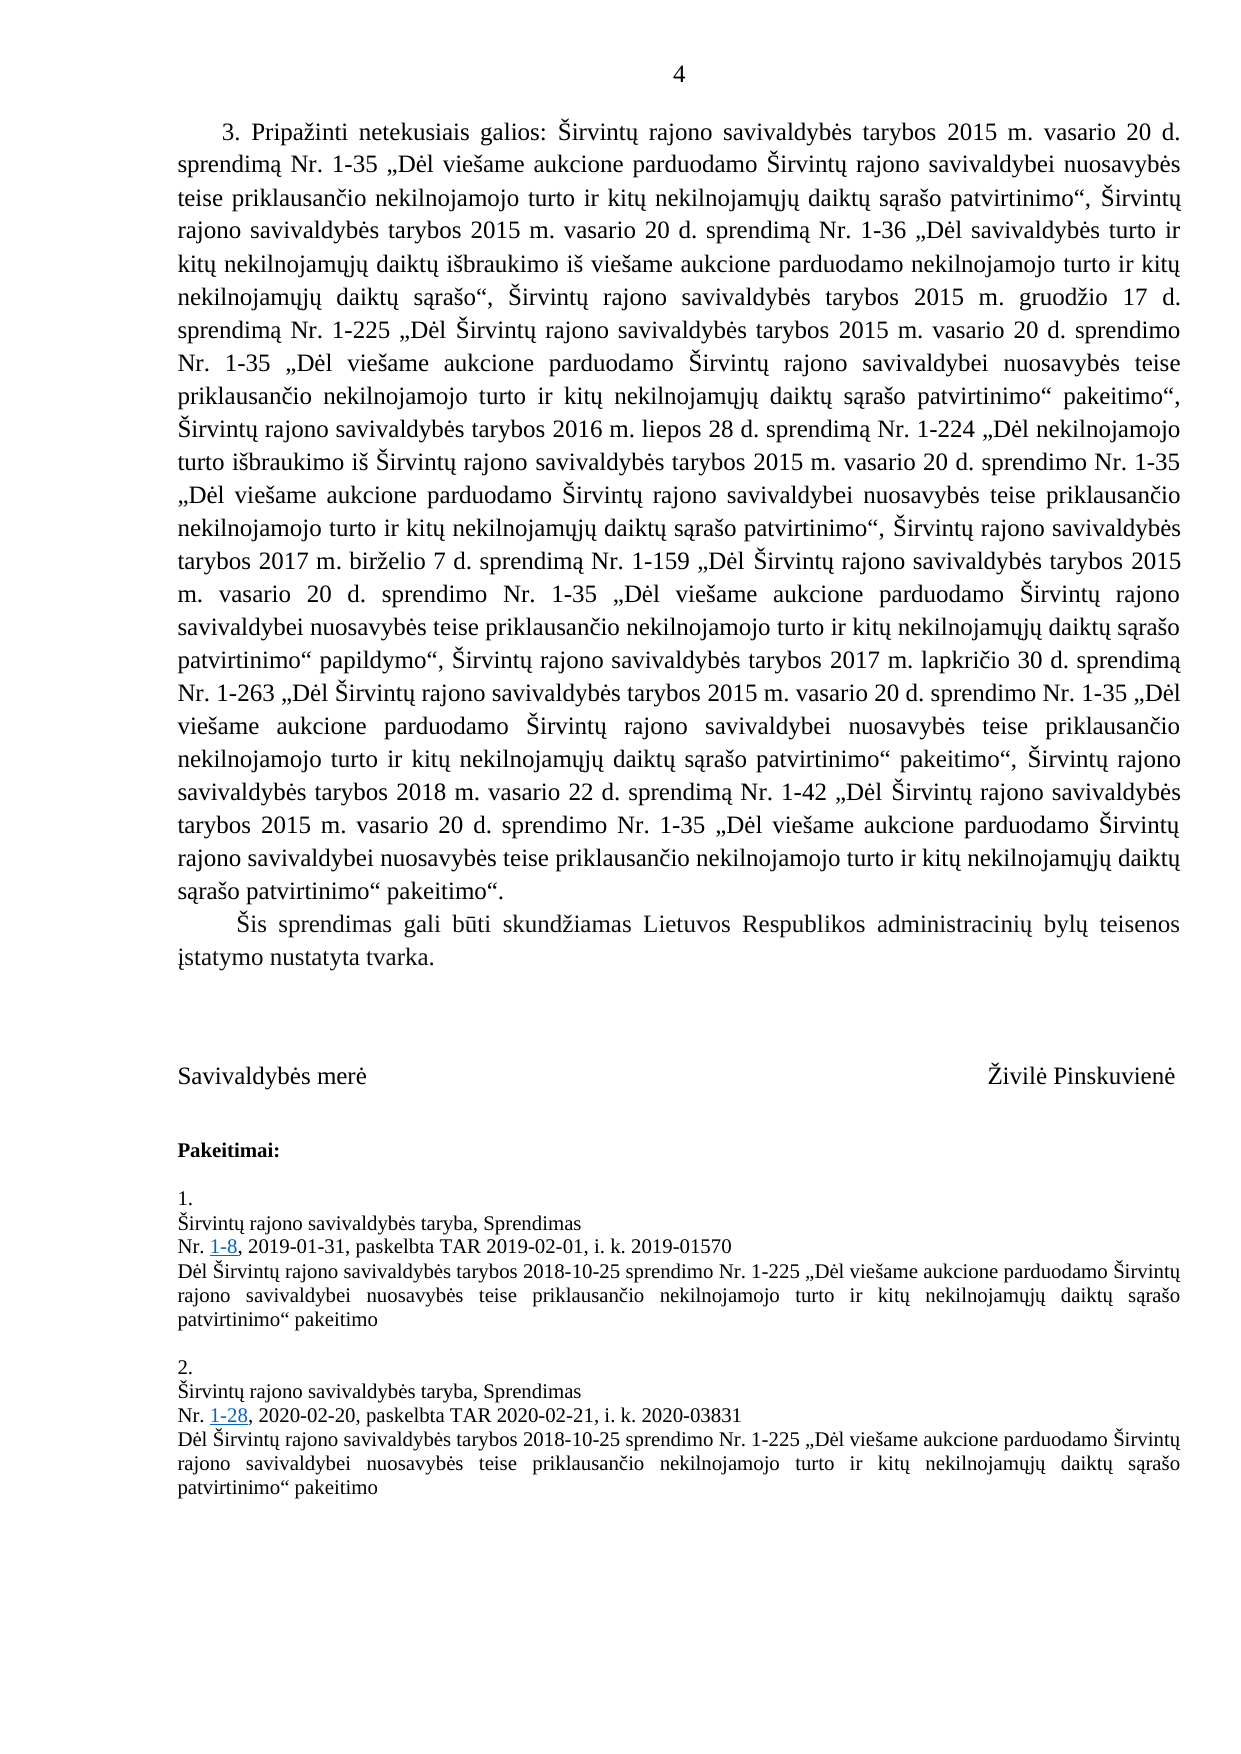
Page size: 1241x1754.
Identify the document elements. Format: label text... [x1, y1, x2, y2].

text 1. [177, 1186, 1181, 1210]
text Nr. 1-8, 2019-01-31, paskelbta TAR 2019-02-01, i. k. 2019-01570 [177, 1234, 1181, 1258]
text Širvintų rajono savivaldybės taryba, Sprendimas [177, 1210, 1181, 1234]
text Nr. 1-28, 2020-02-20, paskelbta TAR 2020-02-21, i. k. 2020-03831 [177, 1403, 1181, 1427]
text Šis sprendimas gali būti skundžiamas Lietuvos Respublikos administracinių bylų teisenos įstatymo nustatyta tvarka. [177, 909, 1181, 971]
text 3. Pripažinti netekusiais galios: Širvintų rajono savivaldybės tarybos 2015 m. vasario 20 d. sprendimą Nr. 1-35 „Dėl viešame aukcione parduodamo Širvintų rajono savivaldybei nuosavybės teise priklausančio nekilnojamojo turto ir kitų nekilnojamųjų daiktų sąrašo patvirtinimo“, Širvintų rajono savivaldybės tarybos 2015 m. vasario 20 d. sprendimą Nr. 1-36 „Dėl savivaldybės turto ir kitų nekilnojamųjų daiktų išbraukimo iš viešame aukcione parduodamo nekilnojamojo turto ir kitų nekilnojamųjų daiktų sąrašo“, Širvintų rajono savivaldybės tarybos 2015 m. gruodžio 17 d. sprendimą Nr. 1-225 „Dėl Širvintų rajono savivaldybės tarybos 2015 m. vasario 20 d. sprendimo Nr. 1-35 „Dėl viešame aukcione parduodamo Širvintų rajono savivaldybei nuosavybės teise priklausančio nekilnojamojo turto ir kitų nekilnojamųjų daiktų sąrašo patvirtinimo“ pakeitimo“, Širvintų rajono savivaldybės tarybos 2016 m. liepos 28 d. sprendimą Nr. 1-224 „Dėl nekilnojamojo turto išbraukimo iš Širvintų rajono savivaldybės tarybos 2015 m. vasario 20 d. sprendimo Nr. 1-35 „Dėl viešame aukcione parduodamo Širvintų rajono savivaldybei nuosavybės teise priklausančio nekilnojamojo turto ir kitų nekilnojamųjų daiktų sąrašo patvirtinimo“, Širvintų rajono savivaldybės tarybos 2017 m. birželio 7 d. sprendimą Nr. 1-159 „Dėl Širvintų rajono savivaldybės tarybos 2015 m. vasario 20 d. sprendimo Nr. 1-35 „Dėl viešame aukcione parduodamo Širvintų rajono savivaldybei nuosavybės teise priklausančio nekilnojamojo turto ir kitų nekilnojamųjų daiktų sąrašo patvirtinimo“ papildymo“, Širvintų rajono savivaldybės tarybos 2017 m. lapkričio 30 d. sprendimą Nr. 1-263 „Dėl Širvintų rajono savivaldybės tarybos 2015 m. vasario 20 d. sprendimo Nr. 1-35 „Dėl viešame aukcione parduodamo Širvintų rajono savivaldybei nuosavybės teise priklausančio nekilnojamojo turto ir kitų nekilnojamųjų daiktų sąrašo patvirtinimo“ pakeitimo“, Širvintų rajono savivaldybės tarybos 2018 m. vasario 22 d. sprendimą Nr. 1-42 „Dėl Širvintų rajono savivaldybės tarybos 2015 m. vasario 20 d. sprendimo Nr. 1-35 „Dėl viešame aukcione parduodamo Širvintų rajono savivaldybei nuosavybės teise priklausančio nekilnojamojo turto ir kitų nekilnojamųjų daiktų sąrašo patvirtinimo“ pakeitimo“. [177, 117, 1181, 905]
text Dėl Širvintų rajono savivaldybės tarybos 2018-10-25 sprendimo Nr. 1-225 „Dėl viešame aukcione parduodamo Širvintų rajono savivaldybei nuosavybės teise priklausančio nekilnojamojo turto ir kitų nekilnojamųjų daiktų sąrašo patvirtinimo“ pakeitimo [177, 1258, 1181, 1331]
text 2. [177, 1355, 1181, 1379]
text Pakeitimai: [177, 1138, 1181, 1162]
text Savivaldybės merė Živilė Pinskuvienė [177, 1061, 1181, 1090]
text Širvintų rajono savivaldybės taryba, Sprendimas [177, 1379, 1181, 1403]
text Dėl Širvintų rajono savivaldybės tarybos 2018-10-25 sprendimo Nr. 1-225 „Dėl viešame aukcione parduodamo Širvintų rajono savivaldybei nuosavybės teise priklausančio nekilnojamojo turto ir kitų nekilnojamųjų daiktų sąrašo patvirtinimo“ pakeitimo [177, 1427, 1181, 1499]
